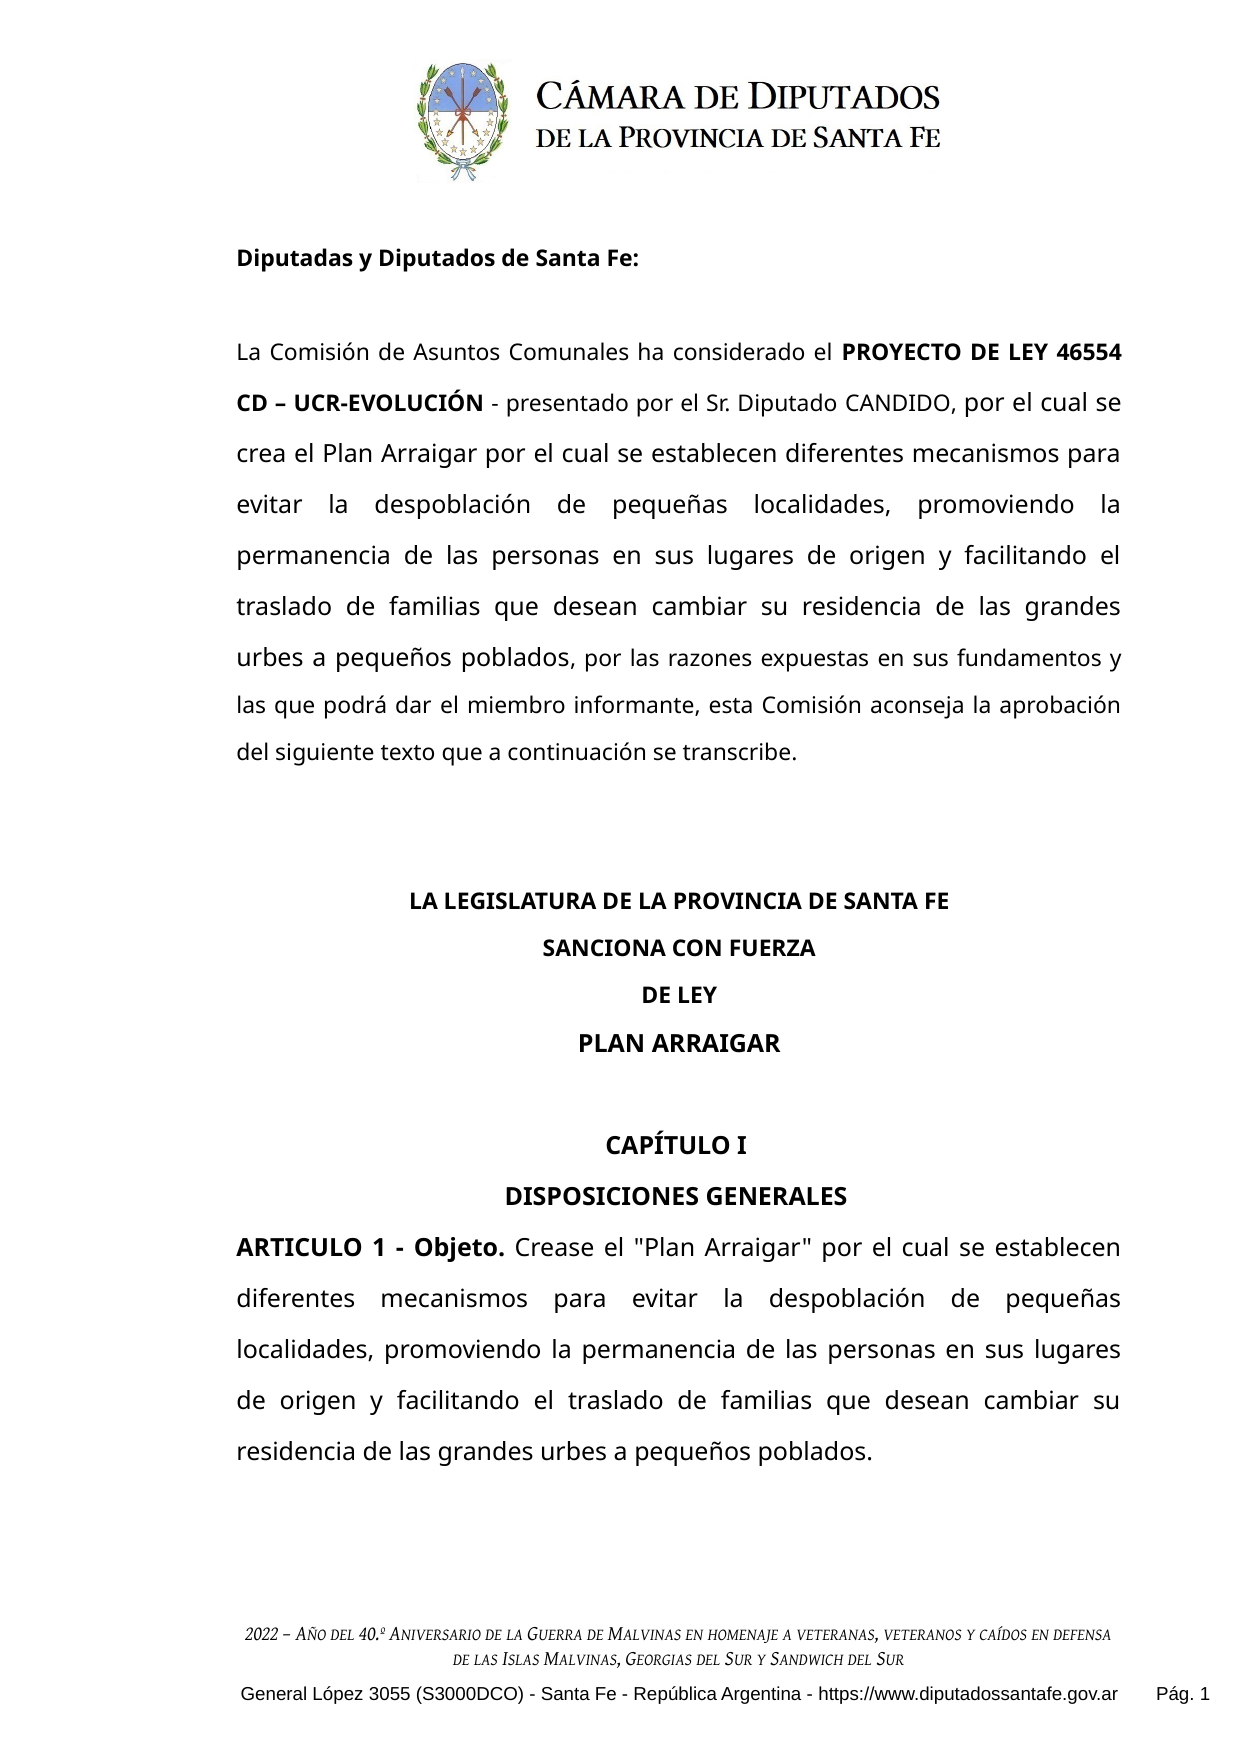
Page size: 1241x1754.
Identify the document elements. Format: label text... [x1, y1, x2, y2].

text CAPÍTULO I [236, 1128, 1122, 1162]
text PLAN ARRAIGAR [236, 1026, 1122, 1059]
text Diputadas y Diputados de Santa Fe: [236, 242, 1122, 273]
text ARTICULO 1 - Objeto. Crease el "Plan Arraigar" por el cual se establecen diferentes mecanismos para evitar la despoblación de pequeñas localidades, promoviendo la permanencia de las personas en sus lugares de origen y facilitando el traslado de familias que desean cambiar su residencia de las grandes urbes a pequeños poblados. [236, 1230, 1122, 1468]
picture [413, 59, 945, 183]
text LA LEGISLATURA DE LA PROVINCIA DE SANTA FE [236, 885, 1122, 916]
text La Comisión de Asuntos Comunales ha considerado el PROYECTO DE LEY 46554 CD – UCR-EVOLUCIÓN - presentado por el Sr. Diputado CANDIDO, por el cual se crea el Plan Arraigar por el cual se establecen diferentes mecanismos para evitar la despoblación de pequeñas localidades, promoviendo la permanencia de las personas en sus lugares de origen y facilitando el traslado de familias que desean cambiar su residencia de las grandes urbes a pequeños poblados, por las razones expuestas en sus fundamentos y las que podrá dar el miembro informante, esta Comisión aconseja la aprobación del siguiente texto que a continuación se transcribe. [236, 336, 1122, 767]
text DISPOSICIONES GENERALES [236, 1179, 1122, 1213]
text SANCIONA CON FUERZA [236, 932, 1122, 963]
text DE LEY [236, 979, 1122, 1010]
